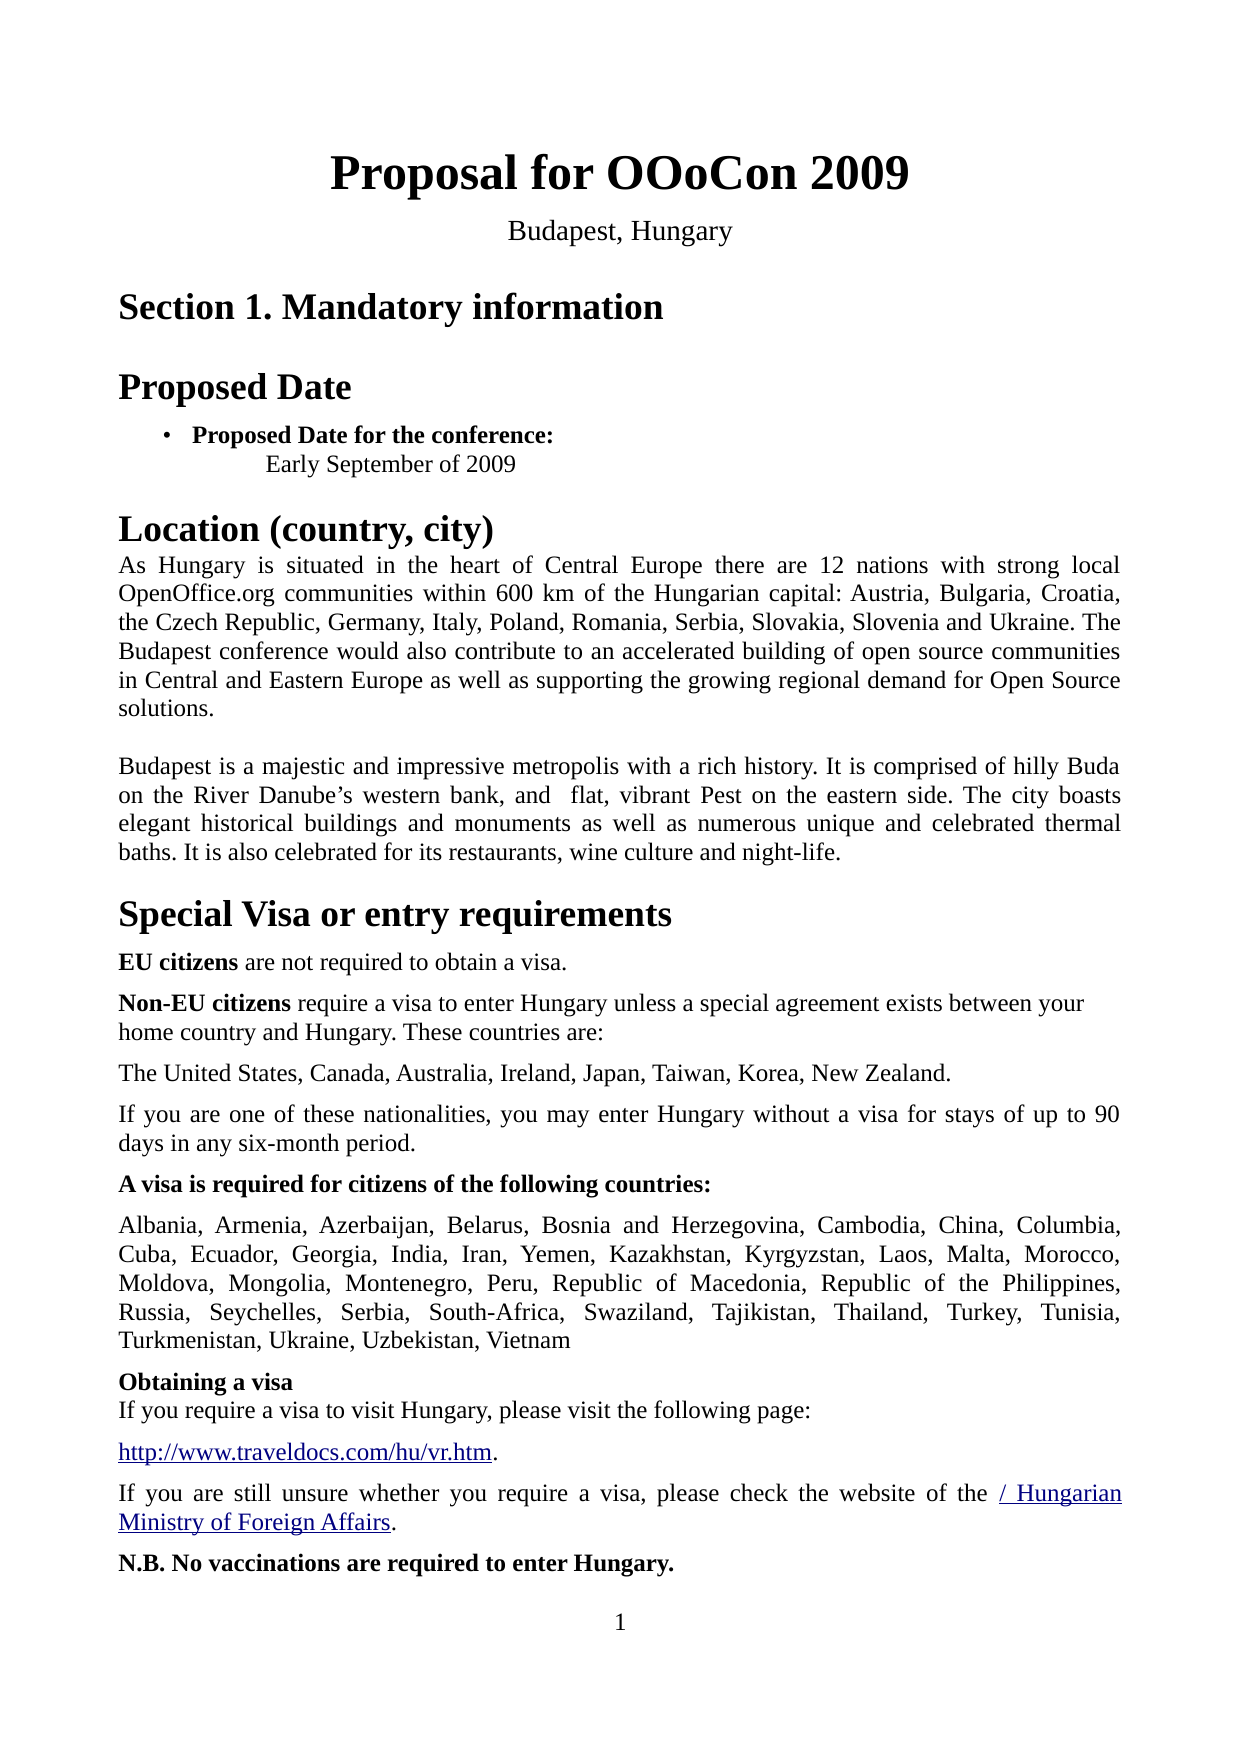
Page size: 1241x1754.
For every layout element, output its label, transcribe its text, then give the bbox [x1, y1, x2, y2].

text EU citizens are not required to obtain a visa. [118, 947, 1122, 975]
subtitle Location (country, city) [118, 507, 1122, 550]
list Early September of 2009 [236, 449, 1122, 478]
text Albania, Armenia, Azerbaijan, Belarus, Bosnia and Herzegovina, Cambodia, China, Columbia, Cuba, Ecuador, Georgia, India, Iran, Yemen, Kazakhstan, Kyrgyzstan, Laos, Malta, Morocco, Moldova, Mongolia, Montenegro, Peru, Republic of Macedonia, Republic of the Philippines, Russia, Seychelles, Serbia, South-Africa, Swaziland, Tajikistan, Thailand, Turkey, Tunisia, Turkmenistan, Ukraine, Uzbekistan, Vietnam [118, 1210, 1122, 1354]
text Non-EU citizens require a visa to enter Hungary unless a special agreement exists between your home country and Hungary. These countries are: [118, 988, 1122, 1045]
list Proposed Date for the conference: [162, 420, 1122, 449]
subtitle Special Visa or entry requirements [118, 891, 1122, 934]
subtitle Section 1. Mandatory information [118, 284, 1122, 327]
text Budapest, Hungary [118, 213, 1122, 247]
text As Hungary is situated in the heart of Central Europe there are 12 nations with strong local OpenOffice.org communities within 600 km of the Hungarian capital: Austria, Bulgaria, Croatia, the Czech Republic, Germany, Italy, Poland, Romania, Serbia, Slovakia, Slovenia and Ukraine. The Budapest conference would also contribute to an accelerated building of open source communities in Central and Eastern Europe as well as supporting the growing regional demand for Open Source solutions. [118, 550, 1122, 722]
text http://www.traveldocs.com/hu/vr.htm. [118, 1437, 1122, 1465]
text If you are one of these nationalities, you may enter Hungary without a visa for stays of up to 90 days in any six-month period. [118, 1099, 1122, 1157]
text N.B. No vaccinations are required to enter Hungary. [118, 1548, 1122, 1577]
subtitle Proposal for OOoCon 2009 [118, 143, 1122, 201]
text Budapest is a majestic and impressive metropolis with a rich history. It is comprised of hilly Buda on the River Danube’s western bank, and flat, vibrant Pest on the eastern side. The city boasts elegant historical buildings and monuments as well as numerous unique and celebrated thermal baths. It is also celebrated for its restaurants, wine culture and night-life. [118, 751, 1122, 866]
text A visa is required for citizens of the following countries: [118, 1169, 1122, 1198]
text Obtaining a visa If you require a visa to visit Hungary, please visit the following page: [118, 1367, 1122, 1424]
subtitle Proposed Date [118, 365, 1122, 408]
text The United States, Canada, Australia, Ireland, Japan, Taiwan, Korea, New Zealand. [118, 1058, 1122, 1087]
text If you are still unsure whether you require a visa, please check the website of the / Hungarian Ministry of Foreign Affairs. [118, 1478, 1122, 1535]
